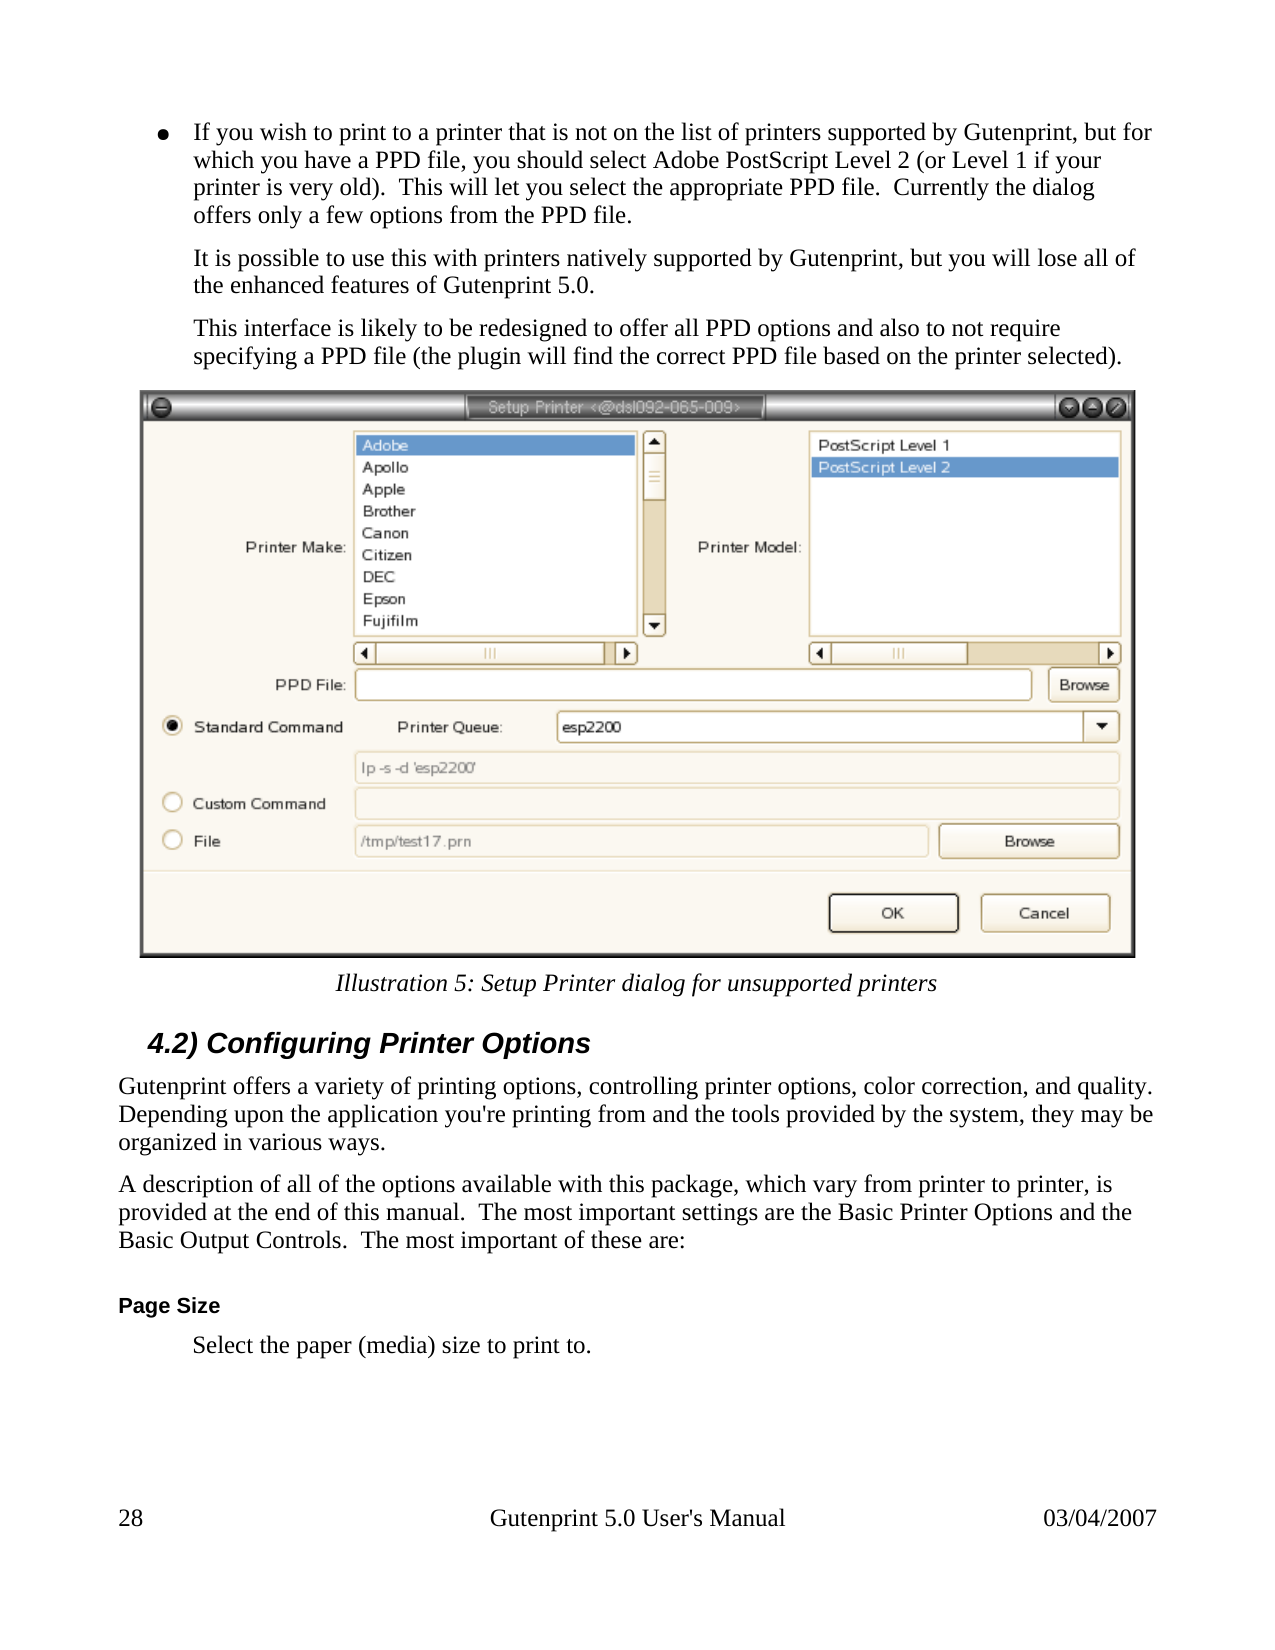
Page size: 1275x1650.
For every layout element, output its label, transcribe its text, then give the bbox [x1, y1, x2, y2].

list This interface is likely to be redesigned to offer all PPD options and also to not require specifying a PPD file (the plugin will find the correct PPD file based on the printer selected). [156, 314, 1157, 370]
subtitle Page Size [118, 1294, 1157, 1318]
table_cell Illustration 5: Setup Printer dialog for unsupported printers [118, 963, 1157, 1002]
text Select the paper (media) size to print to. [192, 1331, 1157, 1358]
subtitle Configuring Printer Options [148, 1027, 1157, 1060]
list If you wish to print to a printer that is not on the list of printers supported by Gutenprint, but for which you have a PPD file, you should select Adobe PostScript Level 2 (or Level 1 if your printer is very old). This will let you select the appropriate PPD file. Currently the dialog offers only a few options from the PPD file. [156, 118, 1157, 229]
table_header [118, 385, 1157, 963]
text A description of all of the options available with this package, which vary from printer to printer, is provided at the end of this manual. The most important settings are the Basic Printer Options and the Basic Output Controls. The most important of these are: [118, 1171, 1157, 1254]
text Gutenprint offers a variety of printing options, controlling printer options, color correction, and quality. Depending upon the application you're printing from and the tools provided by the system, they may be organized in various ways. [118, 1072, 1157, 1156]
picture [139, 390, 1136, 958]
list It is possible to use this with printers natively supported by Gutenprint, but you will lose all of the enhanced features of Gutenprint 5.0. [156, 244, 1157, 299]
